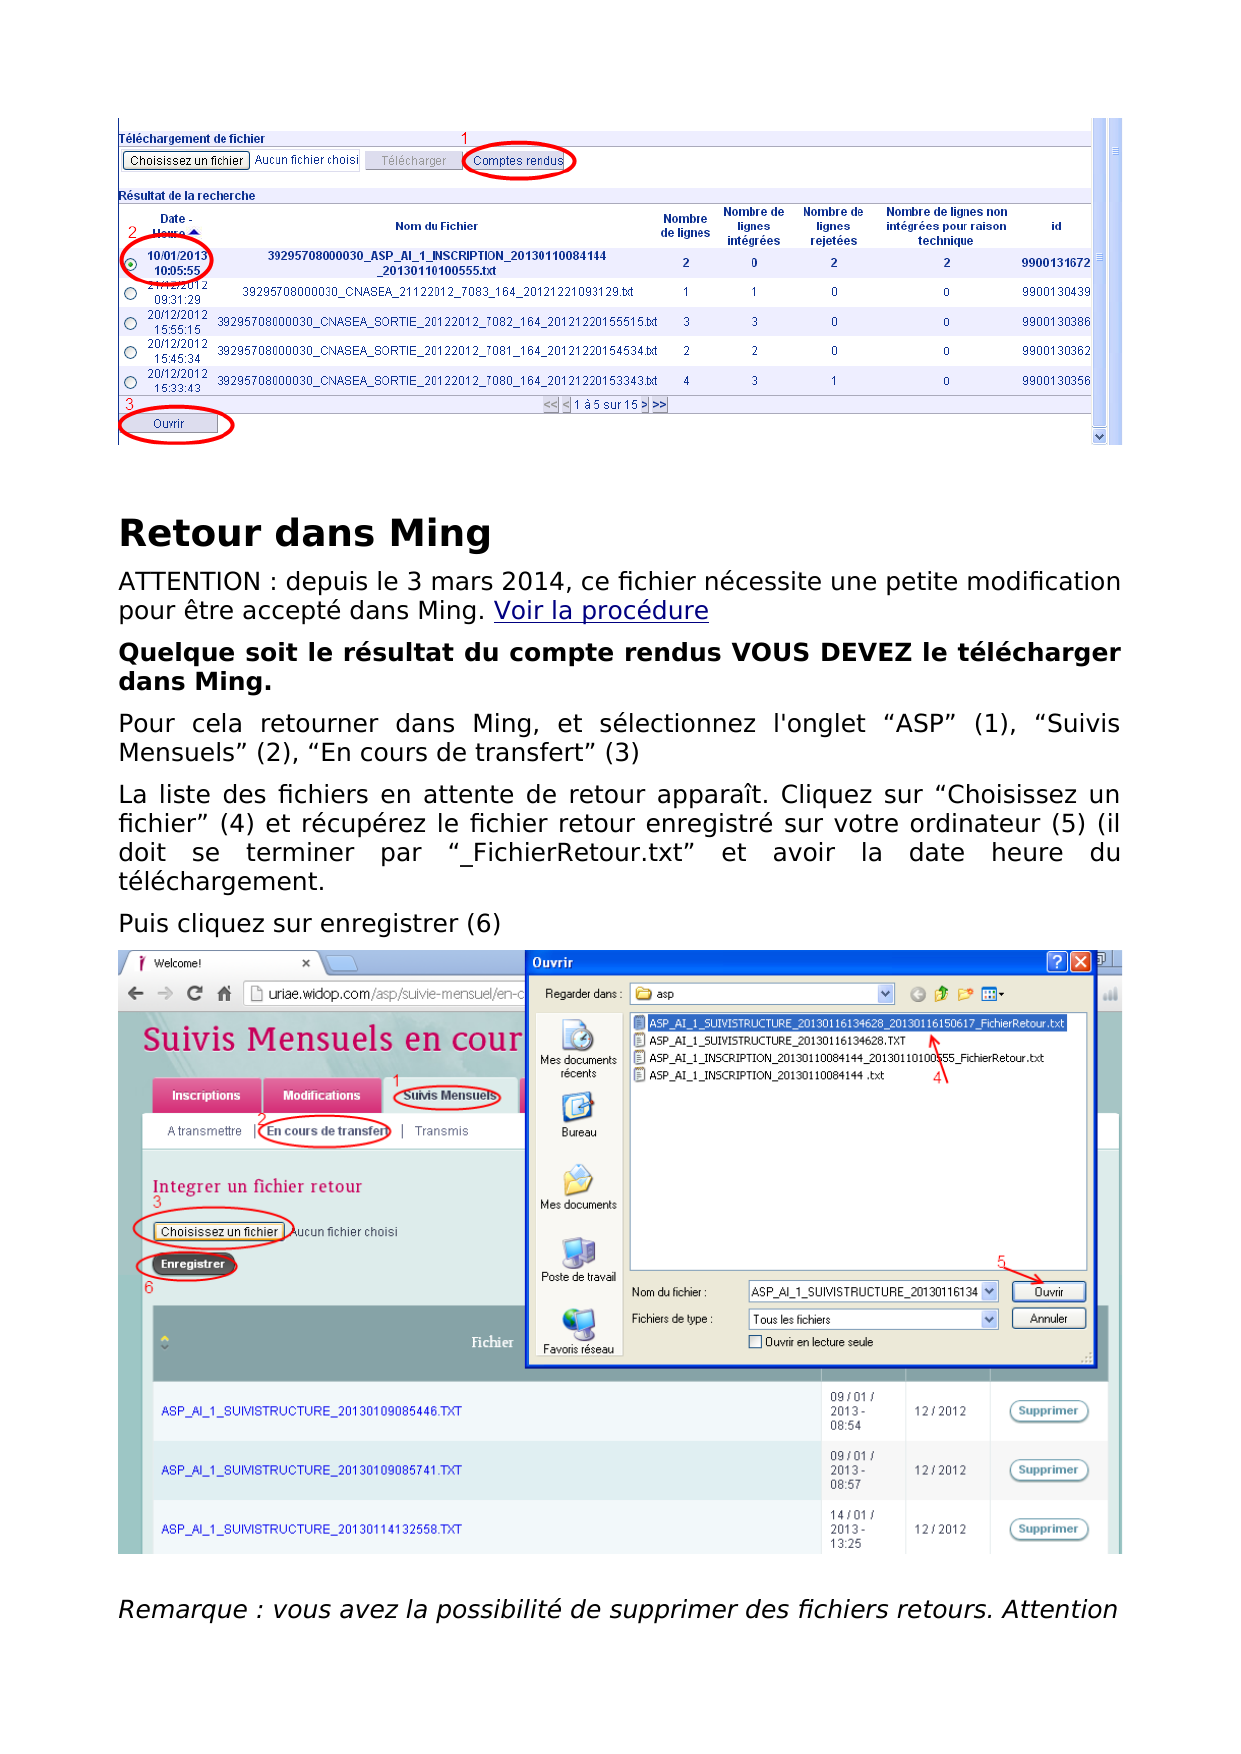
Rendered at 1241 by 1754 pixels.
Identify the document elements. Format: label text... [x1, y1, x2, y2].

subtitle Retour dans Ming [118, 511, 1122, 555]
text Quelque soit le résultat du compte rendus VOUS DEVEZ le télécharger dans Ming. [118, 638, 1122, 697]
text Puis cliquez sur enregistrer (6) [118, 909, 1122, 938]
picture [118, 118, 1123, 445]
text Remarque : vous avez la possibilité de supprimer des fichiers retours. Attention [118, 1595, 1122, 1624]
text ATTENTION : depuis le 3 mars 2014, ce fichier nécessite une petite modification pour être accepté dans Ming. Voir la procédure [118, 567, 1122, 626]
picture [118, 950, 1123, 1554]
text Pour cela retourner dans Ming, et sélectionnez l'onglet “ASP” (1), “Suivis Mensuels” (2), “En cours de transfert” (3) [118, 709, 1122, 767]
text La liste des fichiers en attente de retour apparaît. Cliquez sur “Choisissez un fichier” (4) et récupérez le fichier retour enregistré sur votre ordinateur (5) (il doit se terminer par “_FichierRetour.txt” et avoir la date heure du téléchargement. [118, 780, 1122, 897]
